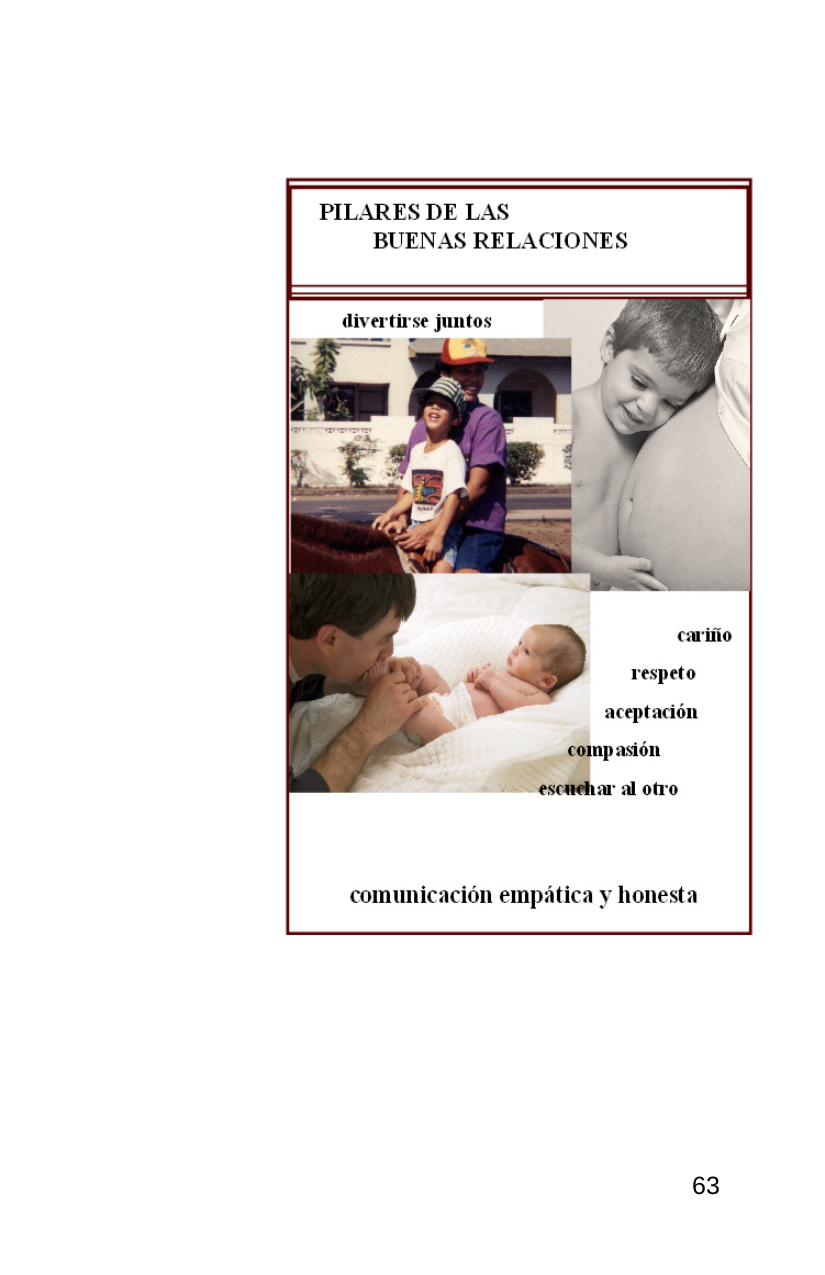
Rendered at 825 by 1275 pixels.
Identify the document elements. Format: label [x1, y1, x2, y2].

picture [211, 104, 825, 1013]
